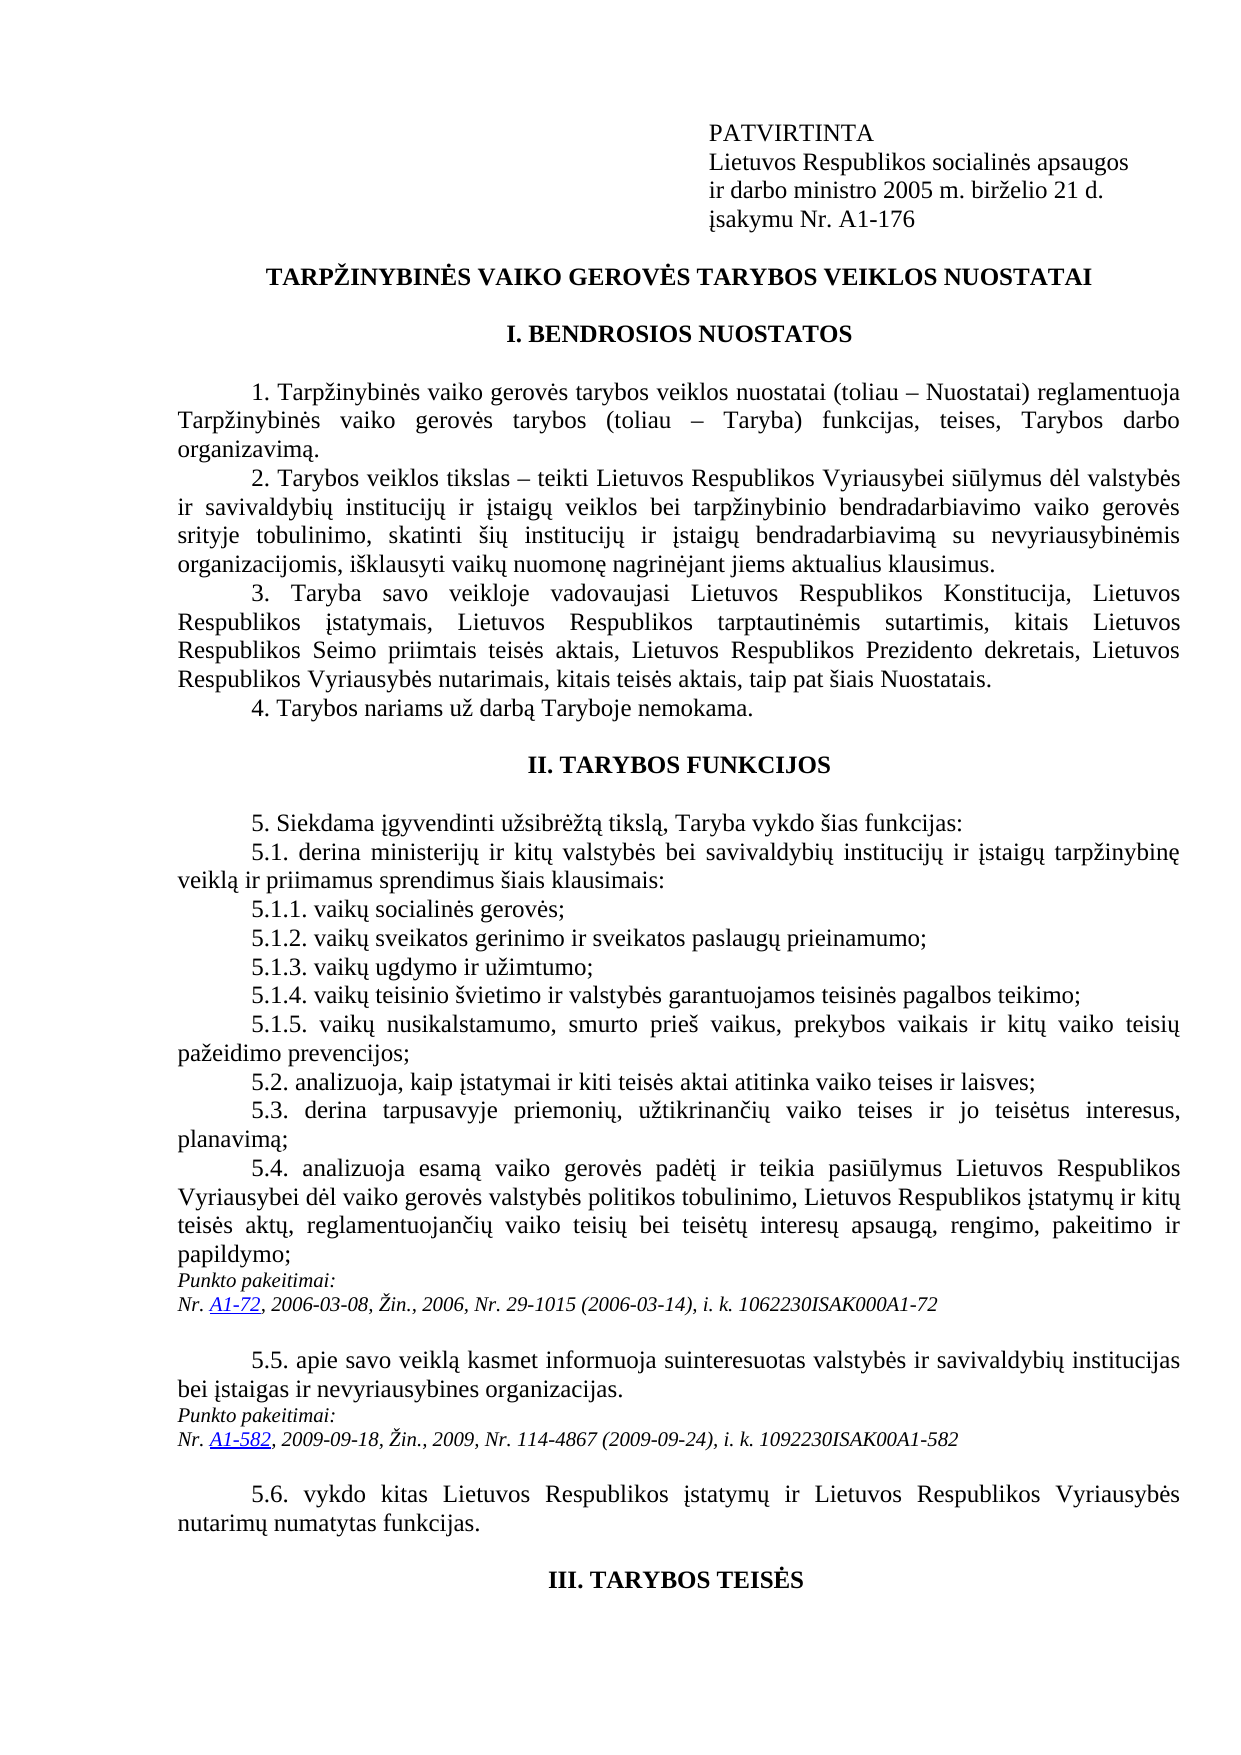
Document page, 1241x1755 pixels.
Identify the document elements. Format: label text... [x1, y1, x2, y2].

text Nr. A1-582, 2009-09-18, Žin., 2009, Nr. 114-4867 (2009-09-24), i. k. 1092230ISAK00A1-582 [177, 1427, 1181, 1451]
text 5.3. derina tarpusavyje priemonių, užtikrinančių vaiko teises ir jo teisėtus interesus, planavimą; [177, 1096, 1181, 1153]
text Punkto pakeitimai: [177, 1268, 1181, 1292]
text 5.1.5. vaikų nusikalstamumo, smurto prieš vaikus, prekybos vaikais ir kitų vaiko teisių pažeidimo prevencijos; [177, 1009, 1181, 1067]
text PATVIRTINTA [709, 118, 1181, 147]
text Nr. A1-72, 2006-03-08, Žin., 2006, Nr. 29-1015 (2006-03-14), i. k. 1062230ISAK000A1-72 [177, 1292, 1181, 1316]
text 5.1.2. vaikų sveikatos gerinimo ir sveikatos paslaugų prieinamumo; [177, 923, 1181, 952]
text 5.2. analizuoja, kaip įstatymai ir kiti teisės aktai atitinka vaiko teises ir laisves; [177, 1067, 1181, 1096]
text įsakymu Nr. A1-176 [177, 204, 1181, 233]
text 5.1.3. vaikų ugdymo ir užimtumo; [177, 952, 1181, 981]
text 3. Taryba savo veikloje vadovaujasi Lietuvos Respublikos Konstitucija, Lietuvos Respublikos įstatymais, Lietuvos Respublikos tarptautinėmis sutartimis, kitais Lietuvos Respublikos Seimo priimtais teisės aktais, Lietuvos Respublikos Prezidento dekretais, Lietuvos Respublikos Vyriausybės nutarimais, kitais teisės aktais, taip pat šiais Nuostatais. [177, 578, 1181, 693]
text Punkto pakeitimai: [177, 1402, 1181, 1427]
text I. BendroSIOS NUOSTATOS [177, 319, 1181, 348]
text 5.5. apie savo veiklą kasmet informuoja suinteresuotas valstybės ir savivaldybių institucijas bei įstaigas ir nevyriausybines organizacijas. [177, 1345, 1181, 1402]
text Tarpžinybinės vaiko GEROVĖS TARYBOS VEIKLOS nuostatai [177, 262, 1181, 291]
text III. TARYBOS teisės [177, 1566, 1181, 1594]
text ir darbo ministro 2005 m. birželio 21 d. [177, 176, 1181, 204]
text 1. Tarpžinybinės vaiko gerovės tarybos veiklos nuostatai (toliau – Nuostatai) reglamentuoja Tarpžinybinės vaiko gerovės tarybos (toliau – Taryba) funkcijas, teises, Tarybos darbo organizavimą. [177, 377, 1181, 463]
text 4. Tarybos nariams už darbą Taryboje nemokama. [177, 693, 1181, 722]
text Lietuvos Respublikos socialinės apsaugos [177, 147, 1181, 176]
text 5.1.1. vaikų socialinės gerovės; [177, 894, 1181, 923]
text 5.6. vykdo kitas Lietuvos Respublikos įstatymų ir Lietuvos Respublikos Vyriausybės nutarimų numatytas funkcijas. [177, 1479, 1181, 1537]
text II. TARYBOS funkcijos [177, 751, 1181, 779]
text 5. Siekdama įgyvendinti užsibrėžtą tikslą, Taryba vykdo šias funkcijas: [177, 808, 1181, 837]
text 5.1. derina ministerijų ir kitų valstybės bei savivaldybių institucijų ir įstaigų tarpžinybinę veiklą ir priimamus sprendimus šiais klausimais: [177, 837, 1181, 894]
text 5.1.4. vaikų teisinio švietimo ir valstybės garantuojamos teisinės pagalbos teikimo; [177, 981, 1181, 1009]
text 5.4. analizuoja esamą vaiko gerovės padėtį ir teikia pasiūlymus Lietuvos Respublikos Vyriausybei dėl vaiko gerovės valstybės politikos tobulinimo, Lietuvos Respublikos įstatymų ir kitų teisės aktų, reglamentuojančių vaiko teisių bei teisėtų interesų apsaugą, rengimo, pakeitimo ir papildymo; [177, 1153, 1181, 1268]
text 2. Tarybos veiklos tikslas – teikti Lietuvos Respublikos Vyriausybei siūlymus dėl valstybės ir savivaldybių institucijų ir įstaigų veiklos bei tarpžinybinio bendradarbiavimo vaiko gerovės srityje tobulinimo, skatinti šių institucijų ir įstaigų bendradarbiavimą su nevyriausybinėmis organizacijomis, išklausyti vaikų nuomonę nagrinėjant jiems aktualius klausimus. [177, 463, 1181, 578]
